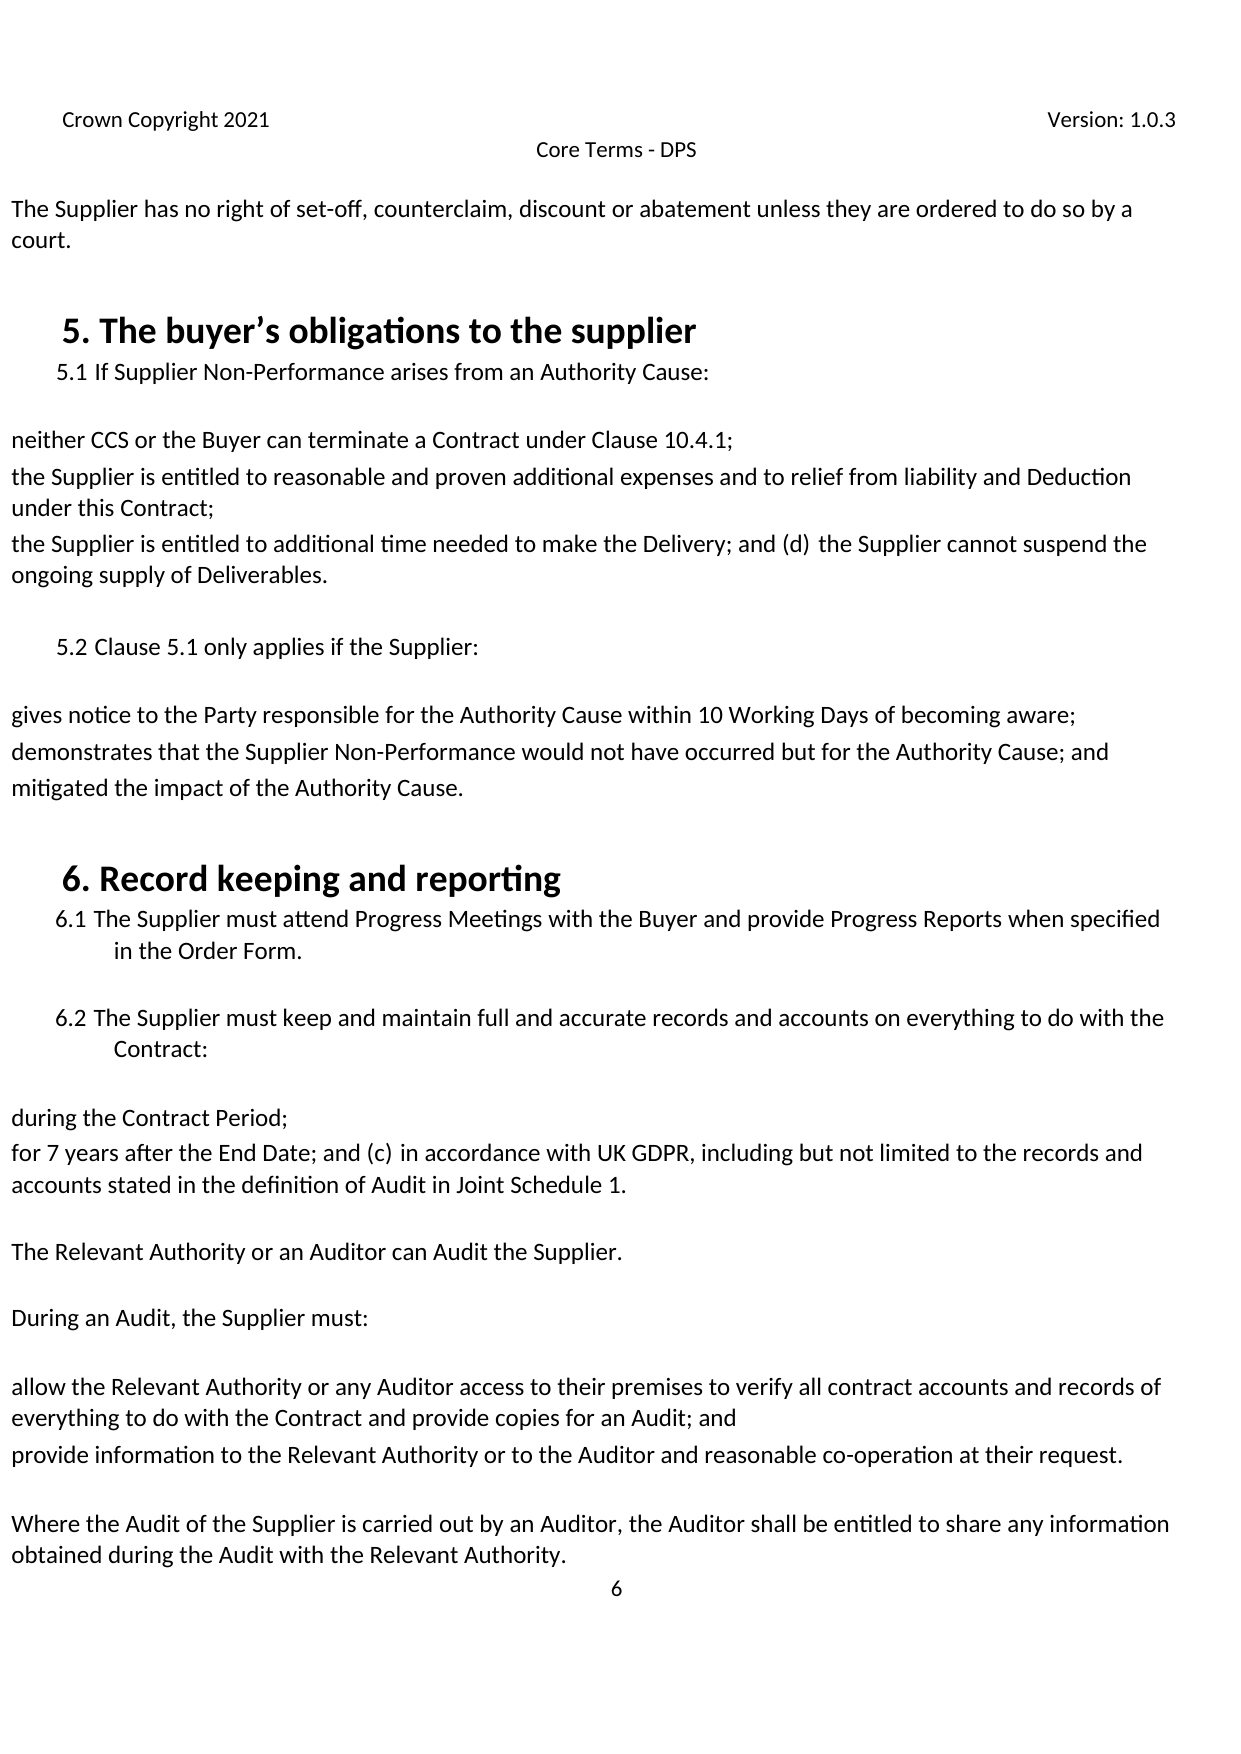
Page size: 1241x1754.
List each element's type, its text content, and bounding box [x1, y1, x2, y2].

list during the Contract Period; [0, 1102, 1180, 1132]
subtitle Record keeping and reporting [62, 855, 1181, 901]
text 5.1 If Supplier Non-Performance arises from an Authority Cause: [56, 356, 1180, 386]
list provide information to the Relevant Authority or to the Auditor and reasonable co-operation at their request. [0, 1439, 1180, 1469]
list During an Audit, the Supplier must: [0, 1302, 1180, 1333]
subtitle The buyer’s obligations to the supplier [62, 307, 1181, 353]
list neither CCS or the Buyer can terminate a Contract under Clause 10.4.1; [0, 424, 1180, 455]
list mitigated the impact of the Authority Cause. [0, 772, 1180, 803]
list for 7 years after the End Date; and (c) in accordance with UK GDPR, including but not limited to the records and accounts stated in the definition of Audit in Joint Schedule 1. [0, 1138, 1180, 1199]
list demonstrates that the Supplier Non-Performance would not have occurred but for the Authority Cause; and [0, 736, 1180, 766]
list the Supplier is entitled to reasonable and proven additional expenses and to relief from liability and Deduction under this Contract; [0, 461, 1180, 522]
text 5.2 Clause 5.1 only applies if the Supplier: [56, 631, 1180, 661]
list the Supplier is entitled to additional time needed to make the Delivery; and (d) the Supplier cannot suspend the ongoing supply of Deliverables. [0, 528, 1180, 590]
list The Supplier has no right of set-off, counterclaim, discount or abatement unless they are ordered to do so by a court. [0, 193, 1180, 254]
list allow the Relevant Authority or any Auditor access to their premises to verify all contract accounts and records of everything to do with the Contract and provide copies for an Audit; and [0, 1371, 1180, 1433]
list gives notice to the Party responsible for the Authority Cause within 10 Working Days of becoming aware; [0, 700, 1180, 730]
text 6.2 The Supplier must keep and maintain full and accurate records and accounts on everything to do with the Contract: [55, 1002, 1180, 1064]
list Where the Audit of the Supplier is carried out by an Auditor, the Auditor shall be entitled to share any information obtained during the Audit with the Relevant Authority. [0, 1508, 1180, 1569]
list The Relevant Authority or an Auditor can Audit the Supplier. [0, 1236, 1180, 1266]
text 6.1 The Supplier must attend Progress Meetings with the Buyer and provide Progress Reports when specified in the Order Form. [55, 904, 1180, 966]
